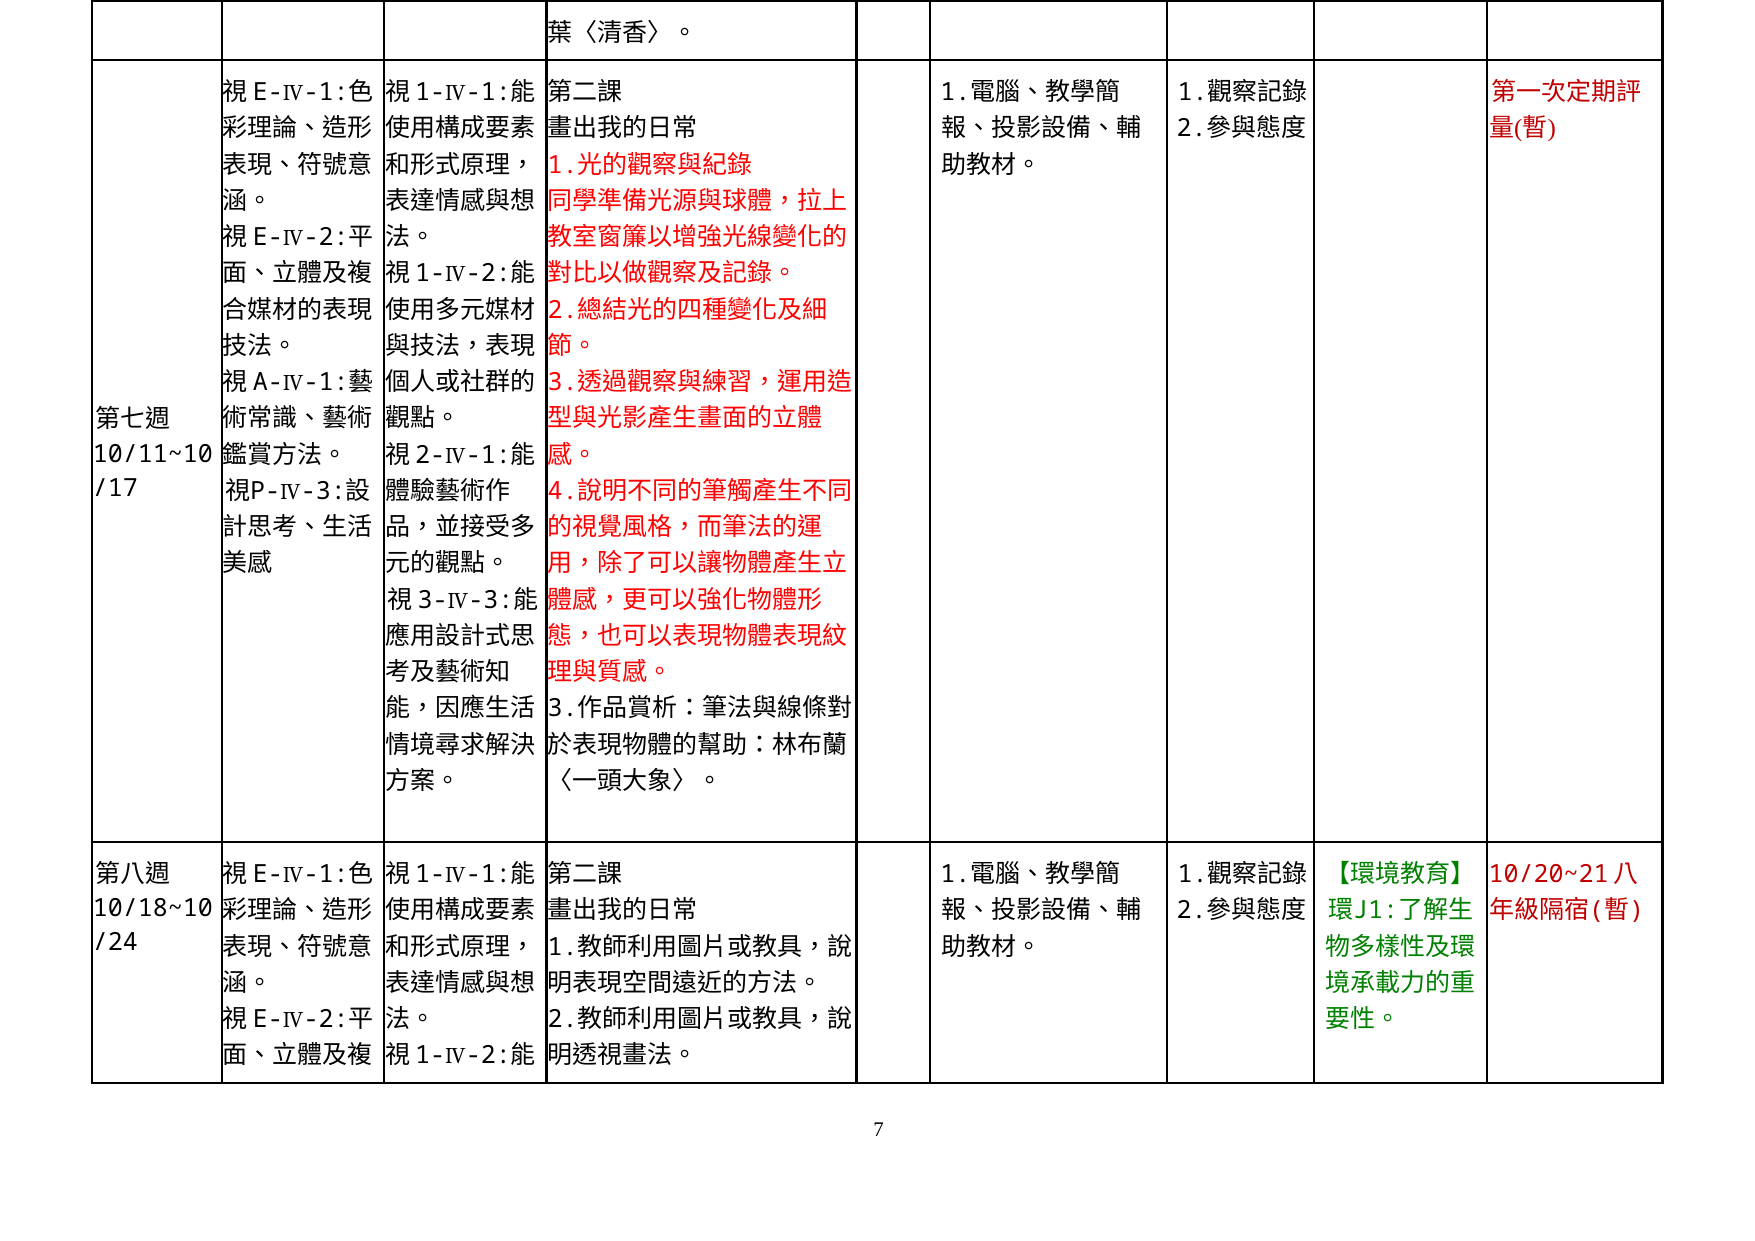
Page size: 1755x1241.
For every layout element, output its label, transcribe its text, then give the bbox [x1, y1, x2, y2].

table_cell [1168, 2, 1313, 59]
table_cell [385, 2, 545, 59]
table_cell 視1-Ⅳ-1:能使用構成要素和形式原理，表達情感與想法。 視1-Ⅳ-2:能 [385, 843, 545, 1082]
table_cell [93, 2, 221, 59]
table_cell 第二課 畫出我的日常 1.教師利用圖片或教具，說明表現空間遠近的方法。 2.教師利用圖片或教具，說明透視畫法。 [548, 843, 855, 1082]
table_cell 視E-Ⅳ-1:色彩理論、造形表現、符號意涵。 視E-Ⅳ-2:平面、立體及複合媒材的表現技法。 視A-Ⅳ-1:藝術常識、藝術鑑賞方法。 視P-Ⅳ-3:設計思考、生活美感 [223, 61, 383, 841]
table_cell 【環境教育】 環J1:了解生物多樣性及環境承載力的重要性。 [1315, 843, 1486, 1082]
table_cell 第八週 10/18~10/24 [93, 843, 221, 1082]
table_cell [858, 61, 929, 841]
table_cell [858, 843, 929, 1082]
table_cell [1315, 61, 1486, 841]
table_cell 1.電腦、教學簡報、投影設備、輔助教材。 [931, 843, 1166, 1082]
table_cell [1315, 2, 1486, 59]
table_cell [931, 2, 1166, 59]
table_cell [1488, 2, 1661, 59]
table_cell 視E-Ⅳ-1:色彩理論、造形表現、符號意涵。 視E-Ⅳ-2:平面、立體及複 [223, 843, 383, 1082]
table_cell [858, 2, 929, 59]
table_cell 視1-Ⅳ-1:能使用構成要素和形式原理，表達情感與想法。 視1-Ⅳ-2:能使用多元媒材與技法，表現個人或社群的觀點。 視2-Ⅳ-1:能體驗藝術作品，並接受多元的觀點。 視3-Ⅳ-3:能應用設計式思考及藝術知能，因應生活情境尋求解決方案。 [385, 61, 545, 841]
table_cell 1.觀察記錄 2.參與態度 [1168, 843, 1313, 1082]
table_cell 第二課 畫出我的日常 1.光的觀察與紀錄 同學準備光源與球體，拉上教室窗簾以增強光線變化的對比以做觀察及記錄。 2.總結光的四種變化及細節。 3.透過觀察與練習，運用造型與光影產生畫面的立體感。 4.說明不同的筆觸產生不同的視覺風格，而筆法的運用，除了可以讓物體產生立體感，更可以強化物體形態，也可以表現物體表現紋理與質感。 3.作品賞析：筆法與線條對於表現物體的幫助：林布蘭〈一頭大象〉。 [548, 61, 855, 841]
table_cell 葉〈清香〉。 [548, 2, 855, 59]
table_cell 10/20~21八年級隔宿(暫) [1488, 843, 1661, 1082]
table_cell 1.觀察記錄 2.參與態度 [1168, 61, 1313, 841]
table_cell 1.電腦、教學簡報、投影設備、輔助教材。 [931, 61, 1166, 841]
table_cell 第七週 10/11~10/17 [93, 61, 221, 841]
table_cell 第一次定期評量(暫) [1488, 61, 1661, 841]
table_cell [223, 2, 383, 59]
